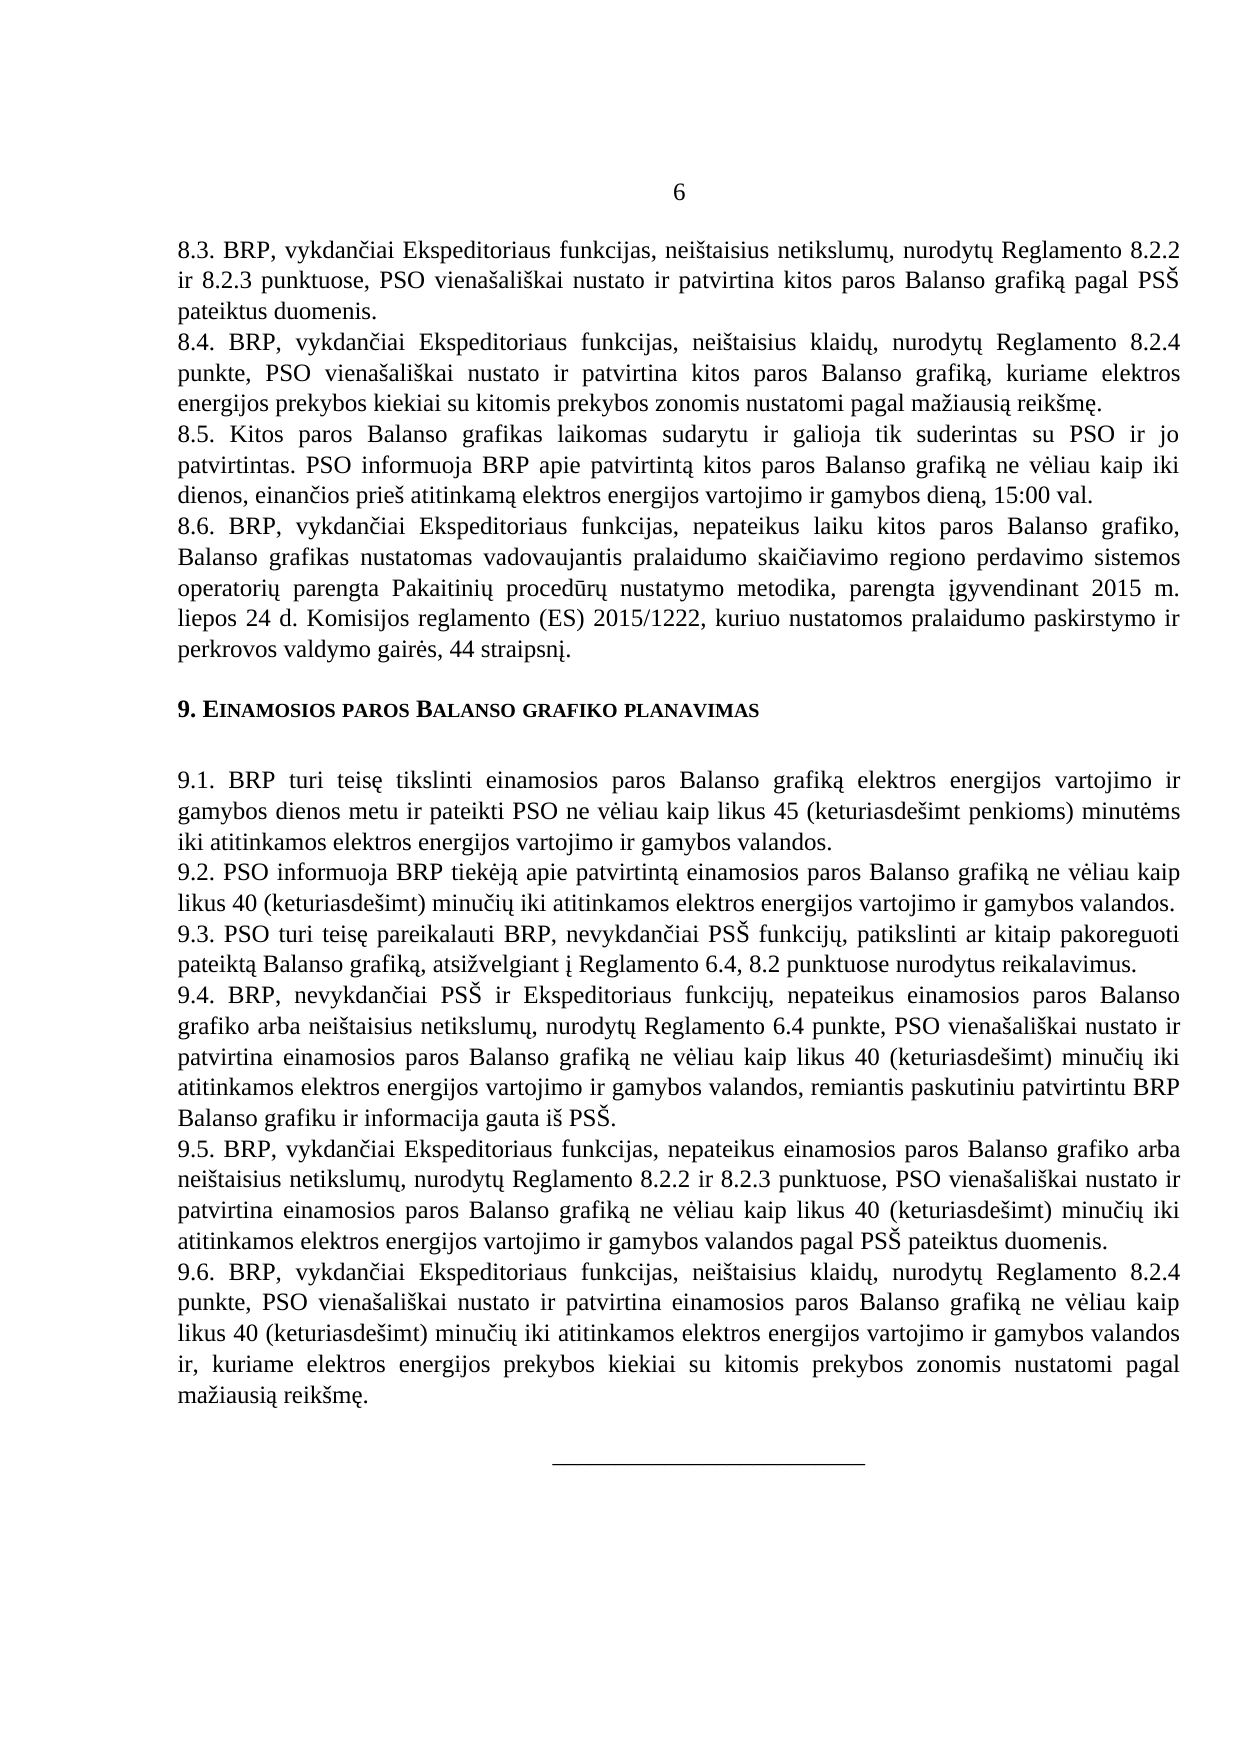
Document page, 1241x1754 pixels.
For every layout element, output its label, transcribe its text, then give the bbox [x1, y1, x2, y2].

text 9.3. PSO turi teisę pareikalauti BRP, nevykdančiai PSŠ funkcijų, patikslinti ar kitaip pakoreguoti pateiktą Balanso grafiką, atsižvelgiant į Reglamento 6.4, 8.2 punktuose nurodytus reikalavimus. [177, 919, 1181, 978]
text 8.5. Kitos paros Balanso grafikas laikomas sudarytu ir galioja tik suderintas su PSO ir jo patvirtintas. PSO informuoja BRP apie patvirtintą kitos paros Balanso grafiką ne vėliau kaip iki dienos, einančios prieš atitinkamą elektros energijos vartojimo ir gamybos dieną, 15:00 val. [177, 419, 1181, 509]
text _________________________ [236, 1439, 1181, 1468]
text 9.6. BRP, vykdančiai Ekspeditoriaus funkcijas, neištaisius klaidų, nurodytų Reglamento 8.2.4 punkte, PSO vienašališkai nustato ir patvirtina einamosios paros Balanso grafiką ne vėliau kaip likus 40 (keturiasdešimt) minučių iki atitinkamos elektros energijos vartojimo ir gamybos valandos ir, kuriame elektros energijos prekybos kiekiai su kitomis prekybos zonomis nustatomi pagal mažiausią reikšmę. [177, 1257, 1181, 1408]
text 9.2. PSO informuoja BRP tiekėją apie patvirtintą einamosios paros Balanso grafiką ne vėliau kaip likus 40 (keturiasdešimt) minučių iki atitinkamos elektros energijos vartojimo ir gamybos valandos. [177, 857, 1181, 917]
text 8.6. BRP, vykdančiai Ekspeditoriaus funkcijas, nepateikus laiku kitos paros Balanso grafiko, Balanso grafikas nustatomas vadovaujantis pralaidumo skaičiavimo regiono perdavimo sistemos operatorių parengta Pakaitinių procedūrų nustatymo metodika, parengta įgyvendinant 2015 m. liepos 24 d. Komisijos reglamento (ES) 2015/1222, kuriuo nustatomos pralaidumo paskirstymo ir perkrovos valdymo gairės, 44 straipsnį. [177, 511, 1181, 663]
text 8.3. BRP, vykdančiai Ekspeditoriaus funkcijas, neištaisius netikslumų, nurodytų Reglamento 8.2.2 ir 8.2.3 punktuose, PSO vienašališkai nustato ir patvirtina kitos paros Balanso grafiką pagal PSŠ pateiktus duomenis. [177, 235, 1181, 325]
text 8.4. BRP, vykdančiai Ekspeditoriaus funkcijas, neištaisius klaidų, nurodytų Reglamento 8.2.4 punkte, PSO vienašališkai nustato ir patvirtina kitos paros Balanso grafiką, kuriame elektros energijos prekybos kiekiai su kitomis prekybos zonomis nustatomi pagal mažiausią reikšmę. [177, 327, 1181, 417]
text 9.5. BRP, vykdančiai Ekspeditoriaus funkcijas, nepateikus einamosios paros Balanso grafiko arba neištaisius netikslumų, nurodytų Reglamento 8.2.2 ir 8.2.3 punktuose, PSO vienašališkai nustato ir patvirtina einamosios paros Balanso grafiką ne vėliau kaip likus 40 (keturiasdešimt) minučių iki atitinkamos elektros energijos vartojimo ir gamybos valandos pagal PSŠ pateiktus duomenis. [177, 1134, 1181, 1255]
text 9.1. BRP turi teisę tikslinti einamosios paros Balanso grafiką elektros energijos vartojimo ir gamybos dienos metu ir pateikti PSO ne vėliau kaip likus 45 (keturiasdešimt penkioms) minutėms iki atitinkamos elektros energijos vartojimo ir gamybos valandos. [177, 765, 1181, 855]
text 9. Einamosios paros Balanso grafiko planavimas [177, 694, 1181, 722]
text 9.4. BRP, nevykdančiai PSŠ ir Ekspeditoriaus funkcijų, nepateikus einamosios paros Balanso grafiko arba neištaisius netikslumų, nurodytų Reglamento 6.4 punkte, PSO vienašališkai nustato ir patvirtina einamosios paros Balanso grafiką ne vėliau kaip likus 40 (keturiasdešimt) minučių iki atitinkamos elektros energijos vartojimo ir gamybos valandos, remiantis paskutiniu patvirtintu BRP Balanso grafiku ir informacija gauta iš PSŠ. [177, 980, 1181, 1132]
